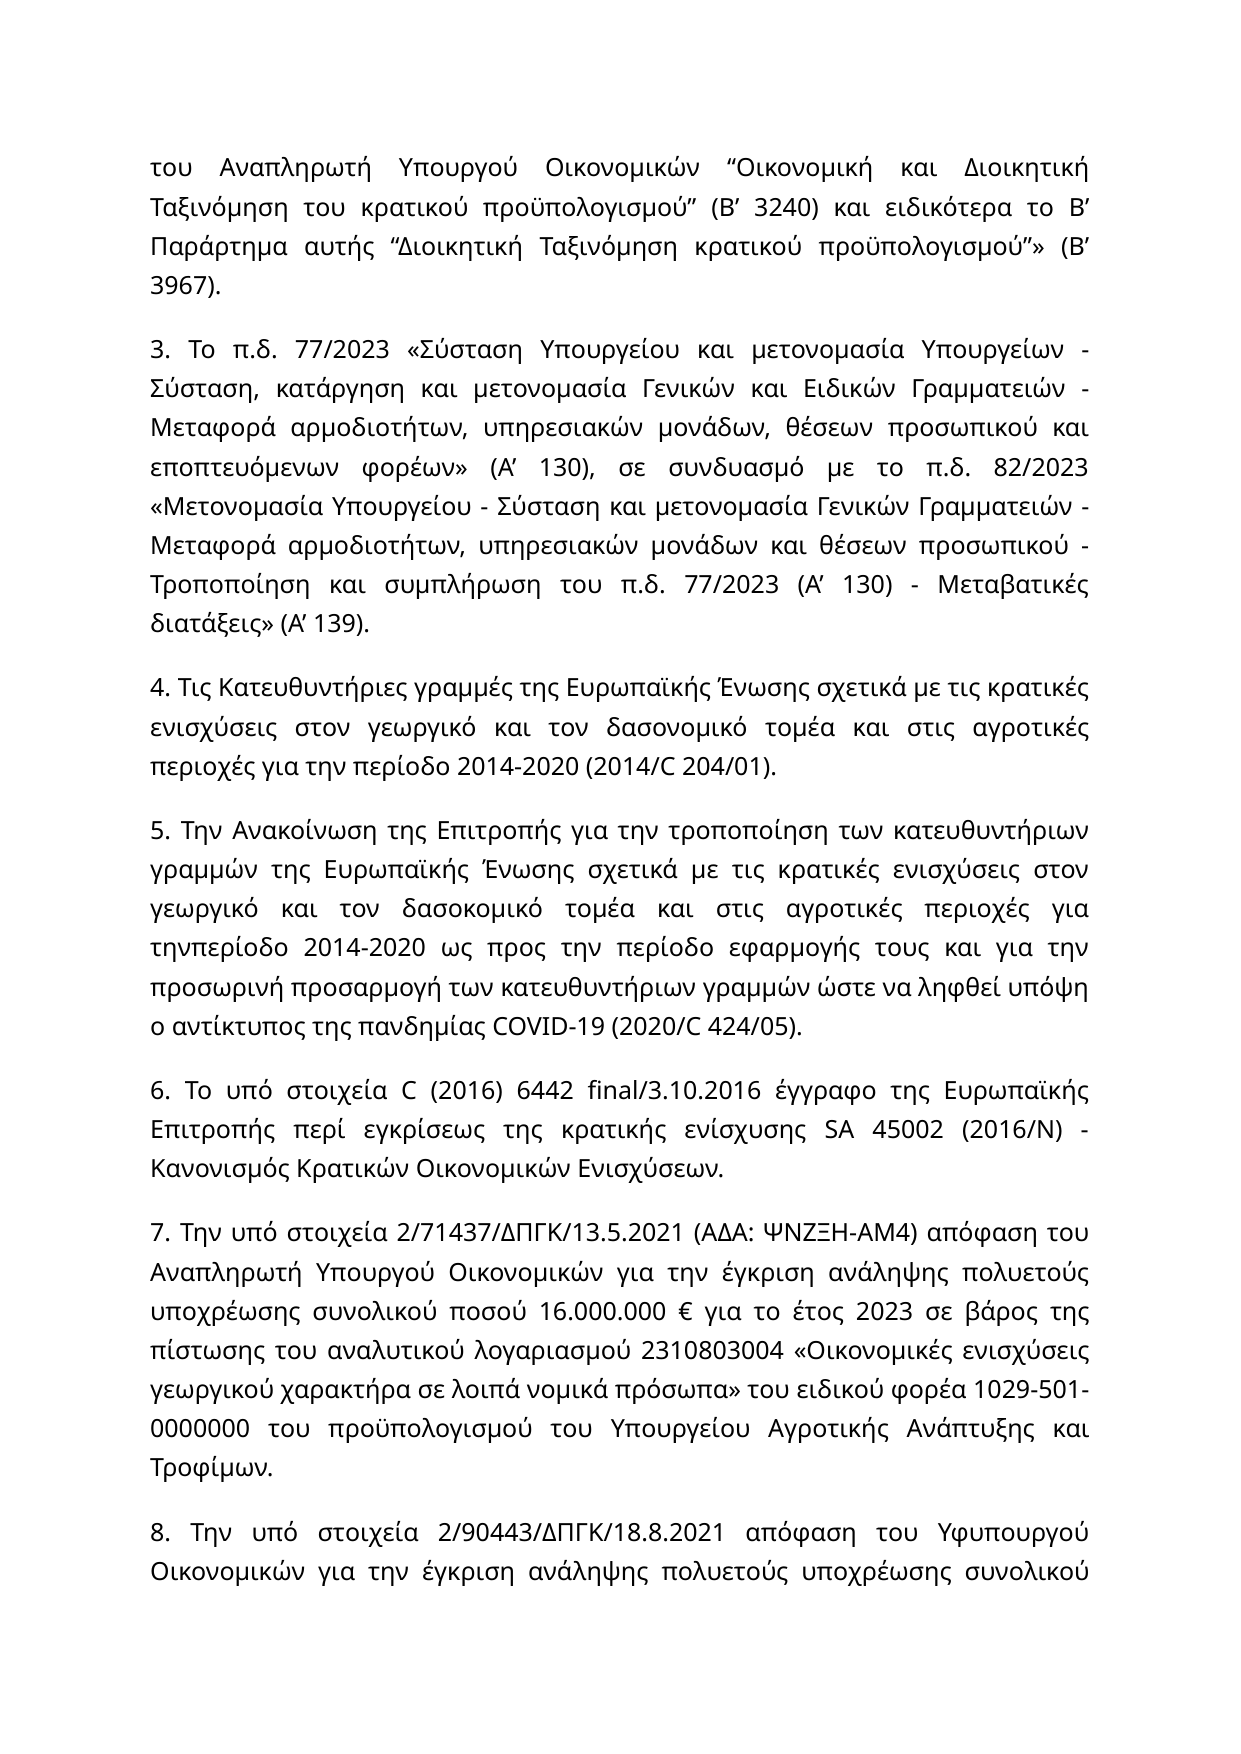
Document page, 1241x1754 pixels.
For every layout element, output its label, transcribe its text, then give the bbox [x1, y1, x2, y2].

text 6. Το υπό στοιχεία C (2016) 6442 final/3.10.2016 έγγραφο της Ευρωπαϊκής Επιτροπής περί εγκρίσεως της κρατικής ενίσχυσης SA 45002 (2016/N) - Κανονισμός Κρατικών Οικονομικών Ενισχύσεων. [150, 1072, 1090, 1185]
text 5. Την Ανακοίνωση της Επιτροπής για την τροποποίηση των κατευθυντήριων γραμμών της Ευρωπαϊκής Ένωσης σχετικά με τις κρατικές ενισχύσεις στον γεωργικό και τον δασοκομικό τομέα και στις αγροτικές περιοχές για τηνπερίοδο 2014-2020 ως προς την περίοδο εφαρμογής τους και για την προσωρινή προσαρμογή των κατευθυντήριων γραμμών ώστε να ληφθεί υπόψη ο αντίκτυπος της πανδημίας COVID-19 (2020/C 424/05). [150, 812, 1090, 1042]
text 8. Την υπό στοιχεία 2/90443/ΔΠΓΚ/18.8.2021 απόφαση του Υφυπουργού Οικονομικών για την έγκριση ανάληψης πολυετούς υποχρέωσης συνολικού [150, 1514, 1090, 1587]
text 3. Το π.δ. 77/2023 «Σύσταση Υπουργείου και μετονομασία Υπουργείων - Σύσταση, κατάργηση και μετονομασία Γενικών και Ειδικών Γραμματειών - Μεταφορά αρμοδιοτήτων, υπηρεσιακών μονάδων, θέσεων προσωπικού και εποπτευόμενων φορέων» (Α’ 130), σε συνδυασμό με το π.δ. 82/2023 «Μετονομασία Υπουργείου - Σύσταση και μετονομασία Γενικών Γραμματειών - Μεταφορά αρμοδιοτήτων, υπηρεσιακών μονάδων και θέσεων προσωπικού - Τροποποίηση και συμπλήρωση του π.δ. 77/2023 (Α’ 130) - Μεταβατικές διατάξεις» (Α’ 139). [150, 332, 1090, 640]
text 7. Την υπό στοιχεία 2/71437/ΔΠΓΚ/13.5.2021 (ΑΔΑ: ΨΝΖΞΗ-ΑΜ4) απόφαση του Αναπληρωτή Υπουργού Οικονομικών για την έγκριση ανάληψης πολυετούς υποχρέωσης συνολικού ποσού 16.000.000 € για το έτος 2023 σε βάρος της πίστωσης του αναλυτικού λογαριασμού 2310803004 «Οικονομικές ενισχύσεις γεωργικού χαρακτήρα σε λοιπά νομικά πρόσωπα» του ειδικού φορέα 1029-501-0000000 του προϋπολογισμού του Υπουργείου Αγροτικής Ανάπτυξης και Τροφίμων. [150, 1215, 1090, 1484]
text 4. Τις Κατευθυντήριες γραμμές της Ευρωπαϊκής Ένωσης σχετικά με τις κρατικές ενισχύσεις στον γεωργικό και τον δασονομικό τομέα και στις αγροτικές περιοχές για την περίοδο 2014-2020 (2014/C 204/01). [150, 670, 1090, 782]
text του Αναπληρωτή Υπουργού Οικονομικών “Οικονομική και Διοικητική Ταξινόμηση του κρατικού προϋπολογισμού” (Β’ 3240) και ειδικότερα το Β’ Παράρτημα αυτής “Διοικητική Ταξινόμηση κρατικού προϋπολογισμού”» (Β’ 3967). [150, 150, 1090, 302]
